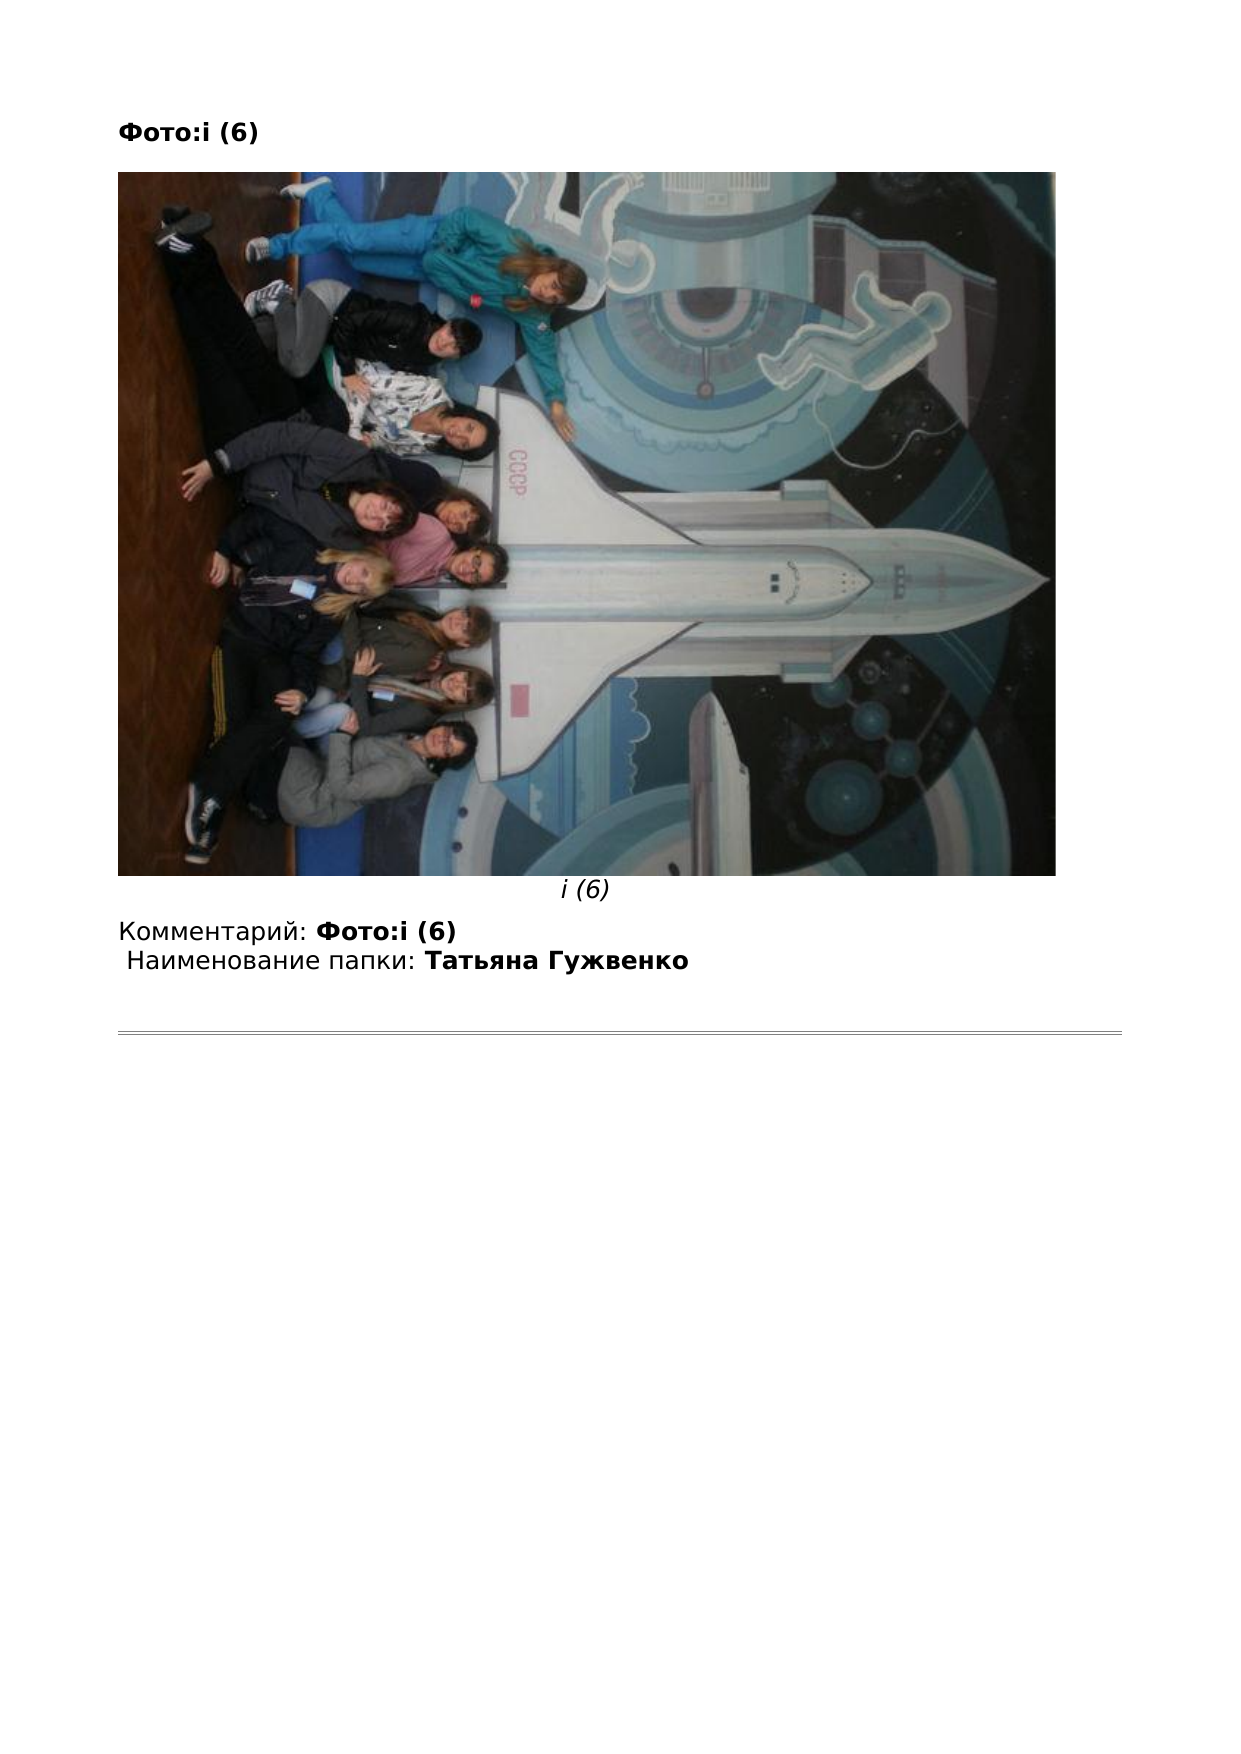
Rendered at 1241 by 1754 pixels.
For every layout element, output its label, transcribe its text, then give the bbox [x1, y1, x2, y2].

text i (6) [118, 876, 1056, 904]
subtitle Фото:i (6) [118, 118, 1122, 147]
text Комментарий: Фото:i (6) Наименование папки: Татьяна Гужвенко [118, 917, 1122, 1004]
picture [118, 172, 1056, 876]
